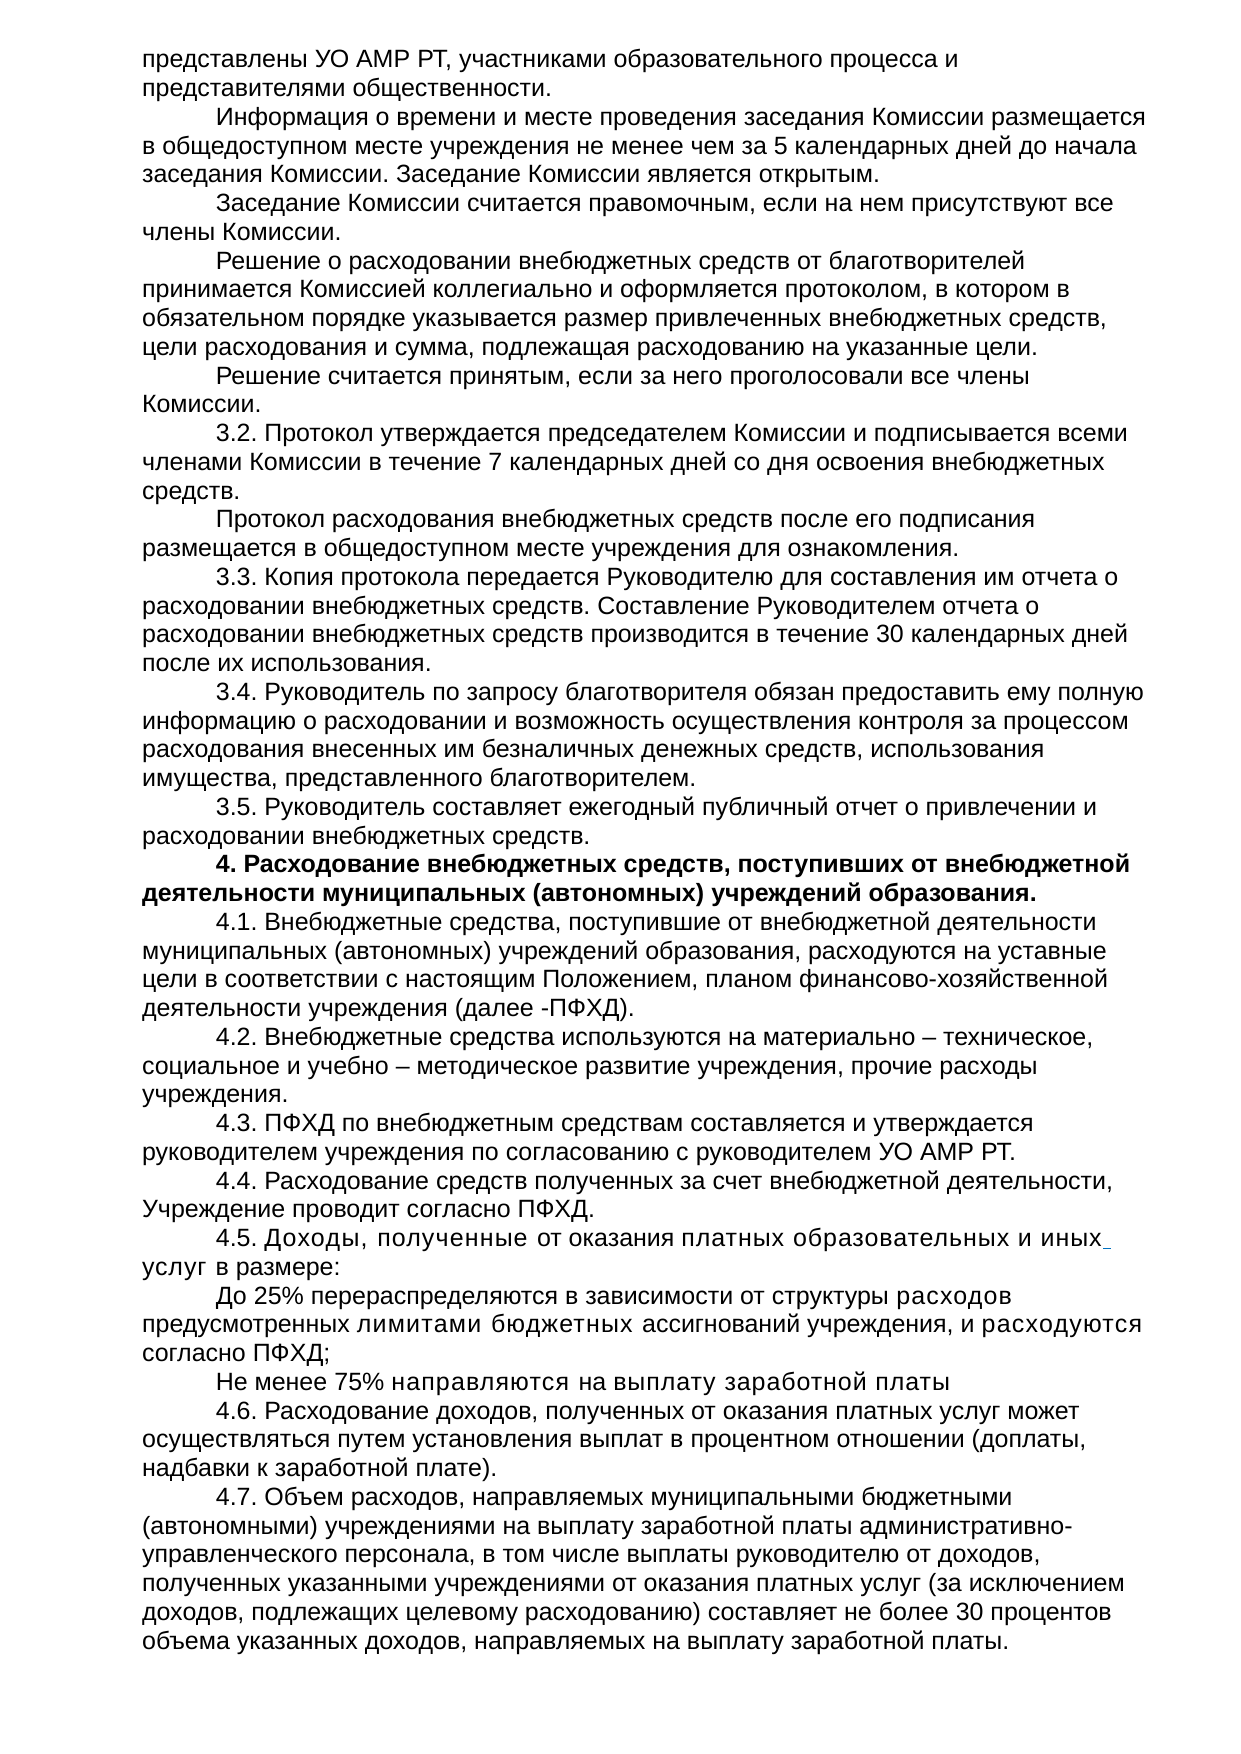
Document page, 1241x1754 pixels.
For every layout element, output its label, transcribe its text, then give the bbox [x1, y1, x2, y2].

text Протокол расходования внебюджетных средств после его подписания размещается в общедоступном месте учреждения для ознакомления. [142, 504, 1152, 562]
text Заседание Комиссии считается правомочным, если на нем присутствуют все члены Комиссии. [142, 188, 1152, 246]
text 4.2. Внебюджетные средства используются на материально – техническое, социальное и учебно – методическое развитие учреждения, прочие расходы учреждения. [142, 1022, 1152, 1108]
text 3.5. Руководитель составляет ежегодный публичный отчет о привлечении и расходовании внебюджетных средств. [142, 792, 1152, 849]
text 4.5. Доходы, полученные от оказания платных образовательных и иных услуг в размере: [142, 1223, 1152, 1281]
text 4.6. Расходование доходов, полученных от оказания платных услуг может осуществляться путем установления выплат в процентном отношении (доплаты, надбавки к заработной плате). [142, 1396, 1152, 1482]
text 3.4. Руководитель по запросу благотворителя обязан предоставить ему полную информацию о расходовании и возможность осуществления контроля за процессом расходования внесенных им безналичных денежных средств, использования имущества, представленного благотворителем. [142, 677, 1152, 792]
text 4.3. ПФХД по внебюджетным средствам составляется и утверждается руководителем учреждения по согласованию с руководителем УО АМР РТ. [142, 1108, 1152, 1166]
text Не менее 75% направляются на выплату заработной платы [142, 1367, 1152, 1396]
text 3.3. Копия протокола передается Руководителю для составления им отчета о расходовании внебюджетных средств. Составление Руководителем отчета о расходовании внебюджетных средств производится в течение 30 календарных дней после их использования. [142, 562, 1152, 677]
text 3.2. Протокол утверждается председателем Комиссии и подписывается всеми членами Комиссии в течение 7 календарных дней со дня освоения внебюджетных средств. [142, 418, 1152, 504]
text Решение считается принятым, если за него проголосовали все члены Комиссии. [142, 361, 1152, 418]
text Информация о времени и месте проведения заседания Комиссии размещается в общедоступном месте учреждения не менее чем за 5 календарных дней до начала заседания Комиссии. Заседание Комиссии является открытым. [142, 102, 1152, 188]
text 4.4. Расходование средств полученных за счет внебюджетной деятельности, Учреждение проводит согласно ПФХД. [142, 1166, 1152, 1223]
text Решение о расходовании внебюджетных средств от благотворителей принимается Комиссией коллегиально и оформляется протоколом, в котором в обязательном порядке указывается размер привлеченных внебюджетных средств, цели расходования и сумма, подлежащая расходованию на указанные цели. [142, 246, 1152, 361]
text 4. Расходование внебюджетных средств, поступивших от внебюджетной деятельности муниципальных (автономных) учреждений образования. [142, 849, 1152, 907]
text До 25% перераспределяются в зависимости от структуры расходов предусмотренных лимитами бюджетных ассигнований учреждения, и расходуются согласно ПФХД; [142, 1281, 1152, 1367]
text 4.7. Объем расходов, направляемых муниципальными бюджетными (автономными) учреждениями на выплату заработной платы административно-управленческого персонала, в том числе выплаты руководителю от доходов, полученных указанными учреждениями от оказания платных услуг (за исключением доходов, подлежащих целевому расходованию) составляет не более 30 процентов объема указанных доходов, направляемых на выплату заработной платы. [142, 1482, 1152, 1654]
text представлены УО АМР РТ, участниками образовательного процесса и представителями общественности. [142, 44, 1152, 102]
text 4.1. Внебюджетные средства, поступившие от внебюджетной деятельности муниципальных (автономных) учреждений образования, расходуются на уставные цели в соответствии с настоящим Положением, планом финансово-хозяйственной деятельности учреждения (далее -ПФХД). [142, 907, 1152, 1022]
